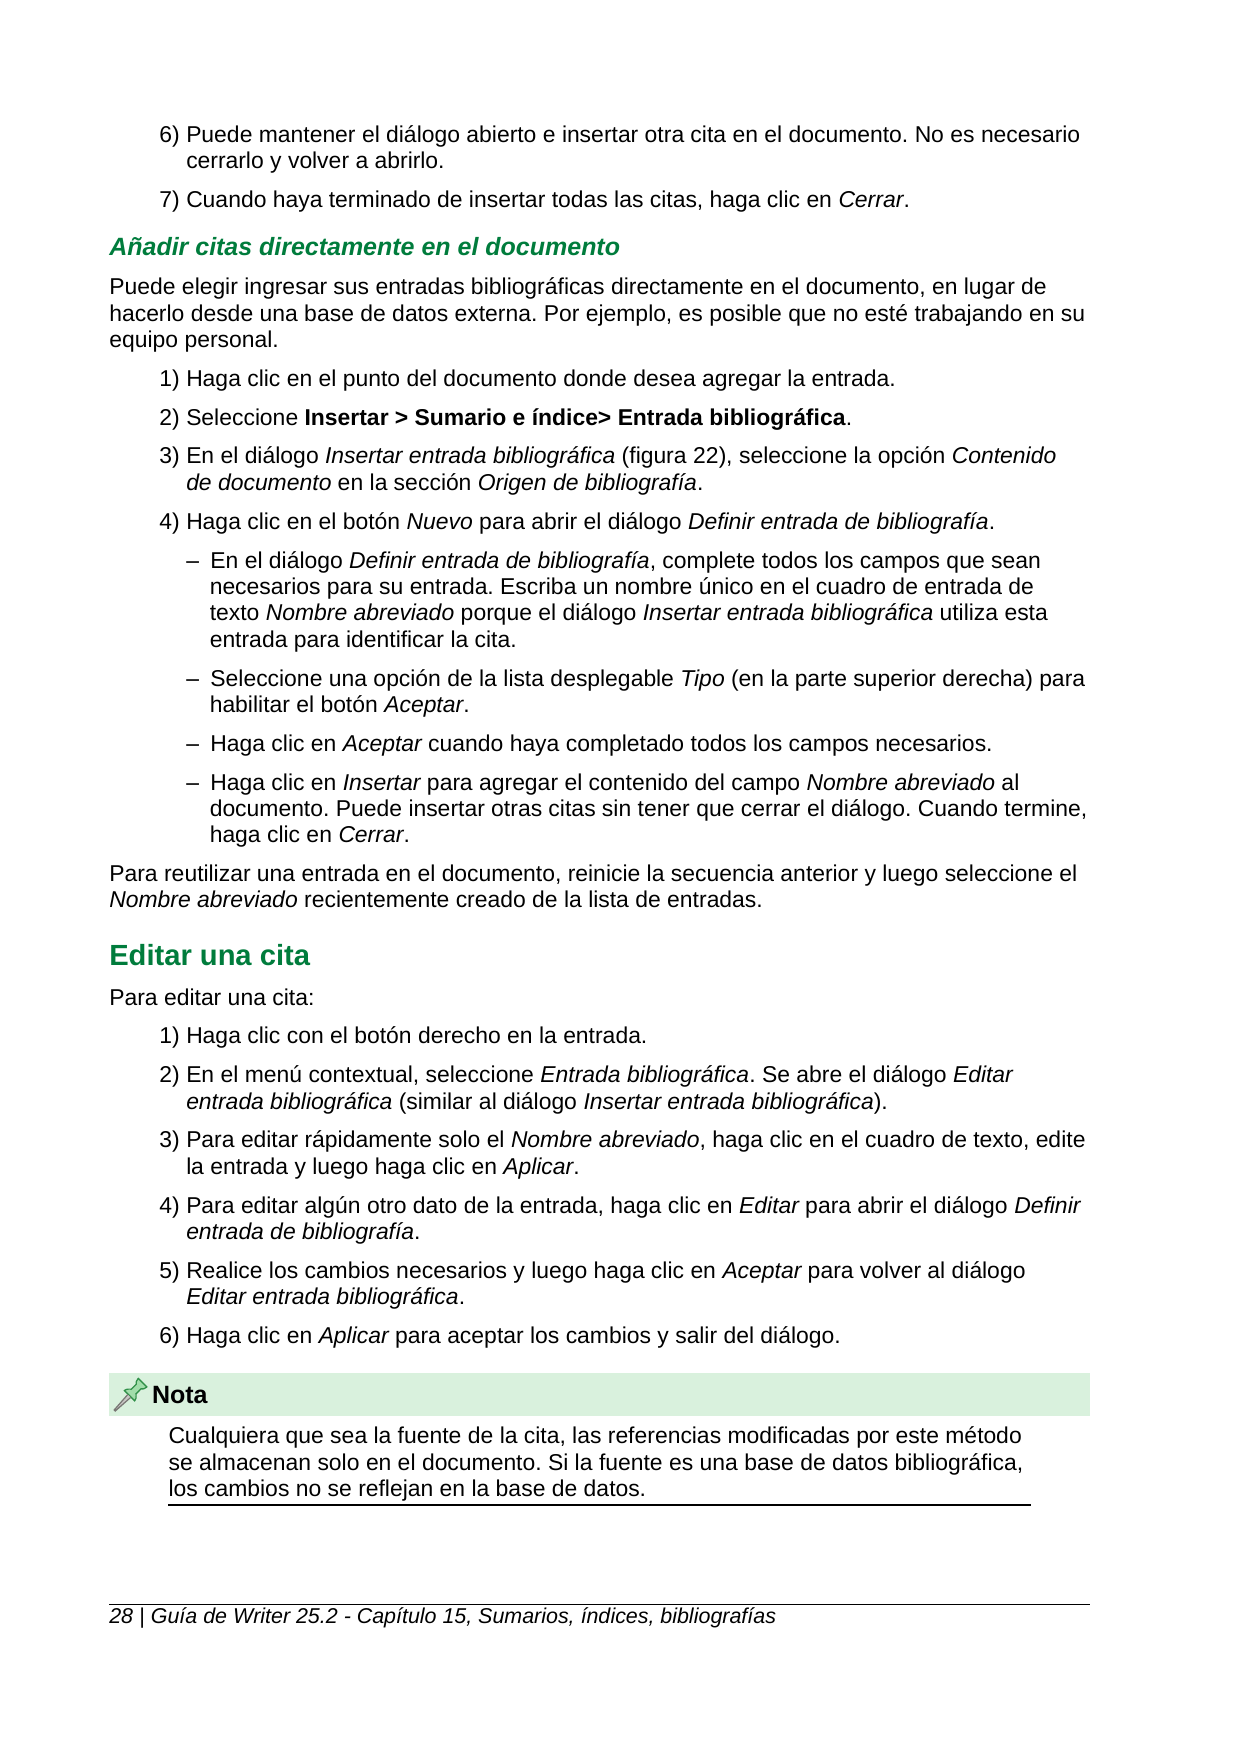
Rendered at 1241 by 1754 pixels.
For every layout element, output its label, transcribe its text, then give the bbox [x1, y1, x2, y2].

list Haga clic en Aceptar cuando haya completado todos los campos necesarios. [186, 730, 1090, 756]
list En el diálogo Definir entrada de bibliografía, complete todos los campos que sean necesarios para su entrada. Escriba un nombre único en el cuadro de entrada de texto Nombre abreviado porque el diálogo Insertar entrada bibliográfica utiliza esta entrada para identificar la cita. [186, 547, 1090, 652]
list Haga clic con el botón derecho en la entrada. [186, 1022, 1090, 1049]
text Para reutilizar una entrada en el documento, reinicie la secuencia anterior y luego seleccione el Nombre abreviado recientemente creado de la lista de entradas. [109, 860, 1090, 913]
list Haga clic en el botón Nuevo para abrir el diálogo Definir entrada de bibliografía. [186, 508, 1090, 534]
subtitle Editar una cita [109, 938, 1090, 971]
list Para editar algún otro dato de la entrada, haga clic en Editar para abrir el diálogo Definir entrada de bibliografía. [186, 1192, 1090, 1244]
list Puede elegir ingresar sus entradas bibliográficas directamente en el documento, en lugar de hacerlo desde una base de datos externa. Por ejemplo, es posible que no esté trabajando en su equipo personal. [109, 273, 1090, 352]
list Para editar rápidamente solo el Nombre abreviado, haga clic en el cuadro de texto, edite la entrada y luego haga clic en Aplicar. [186, 1126, 1090, 1179]
subtitle Nota [109, 1373, 1090, 1416]
subtitle Añadir citas directamente en el documento [109, 232, 1090, 261]
list Haga clic en Aplicar para aceptar los cambios y salir del diálogo. [186, 1322, 1090, 1348]
list Seleccione una opción de la lista desplegable Tipo (en la parte superior derecha) para habilitar el botón Aceptar. [186, 664, 1090, 717]
list Haga clic en Insertar para agregar el contenido del campo Nombre abreviado al documento. Puede insertar otras citas sin tener que cerrar el diálogo. Cuando termine, haga clic en Cerrar. [186, 768, 1090, 848]
list Puede mantener el diálogo abierto e insertar otra cita en el documento. No es necesario cerrarlo y volver a abrirlo. [186, 121, 1090, 174]
list En el menú contextual, seleccione Entrada bibliográfica. Se abre el diálogo Editar entrada bibliográfica (similar al diálogo Insertar entrada bibliográfica). [186, 1061, 1090, 1114]
list Realice los cambios necesarios y luego haga clic en Aceptar para volver al diálogo Editar entrada bibliográfica. [186, 1257, 1090, 1309]
list Haga clic en el punto del documento donde desea agregar la entrada. [186, 365, 1090, 391]
list Para editar una cita: [109, 983, 1090, 1010]
list Cuando haya terminado de insertar todas las citas, haga clic en Cerrar. [186, 186, 1090, 213]
list Seleccione Insertar > Sumario e índice> Entrada bibliográfica. [186, 404, 1090, 430]
list En el diálogo Insertar entrada bibliográfica (figura 22), seleccione la opción Contenido de documento en la sección Origen de bibliografía. [186, 442, 1090, 495]
text Cualquiera que sea la fuente de la cita, las referencias modificadas por este método se almacenan solo en el documento. Si la fuente es una base de datos bibliográfica, los cambios no se reflejan en la base de datos. [168, 1422, 1031, 1504]
